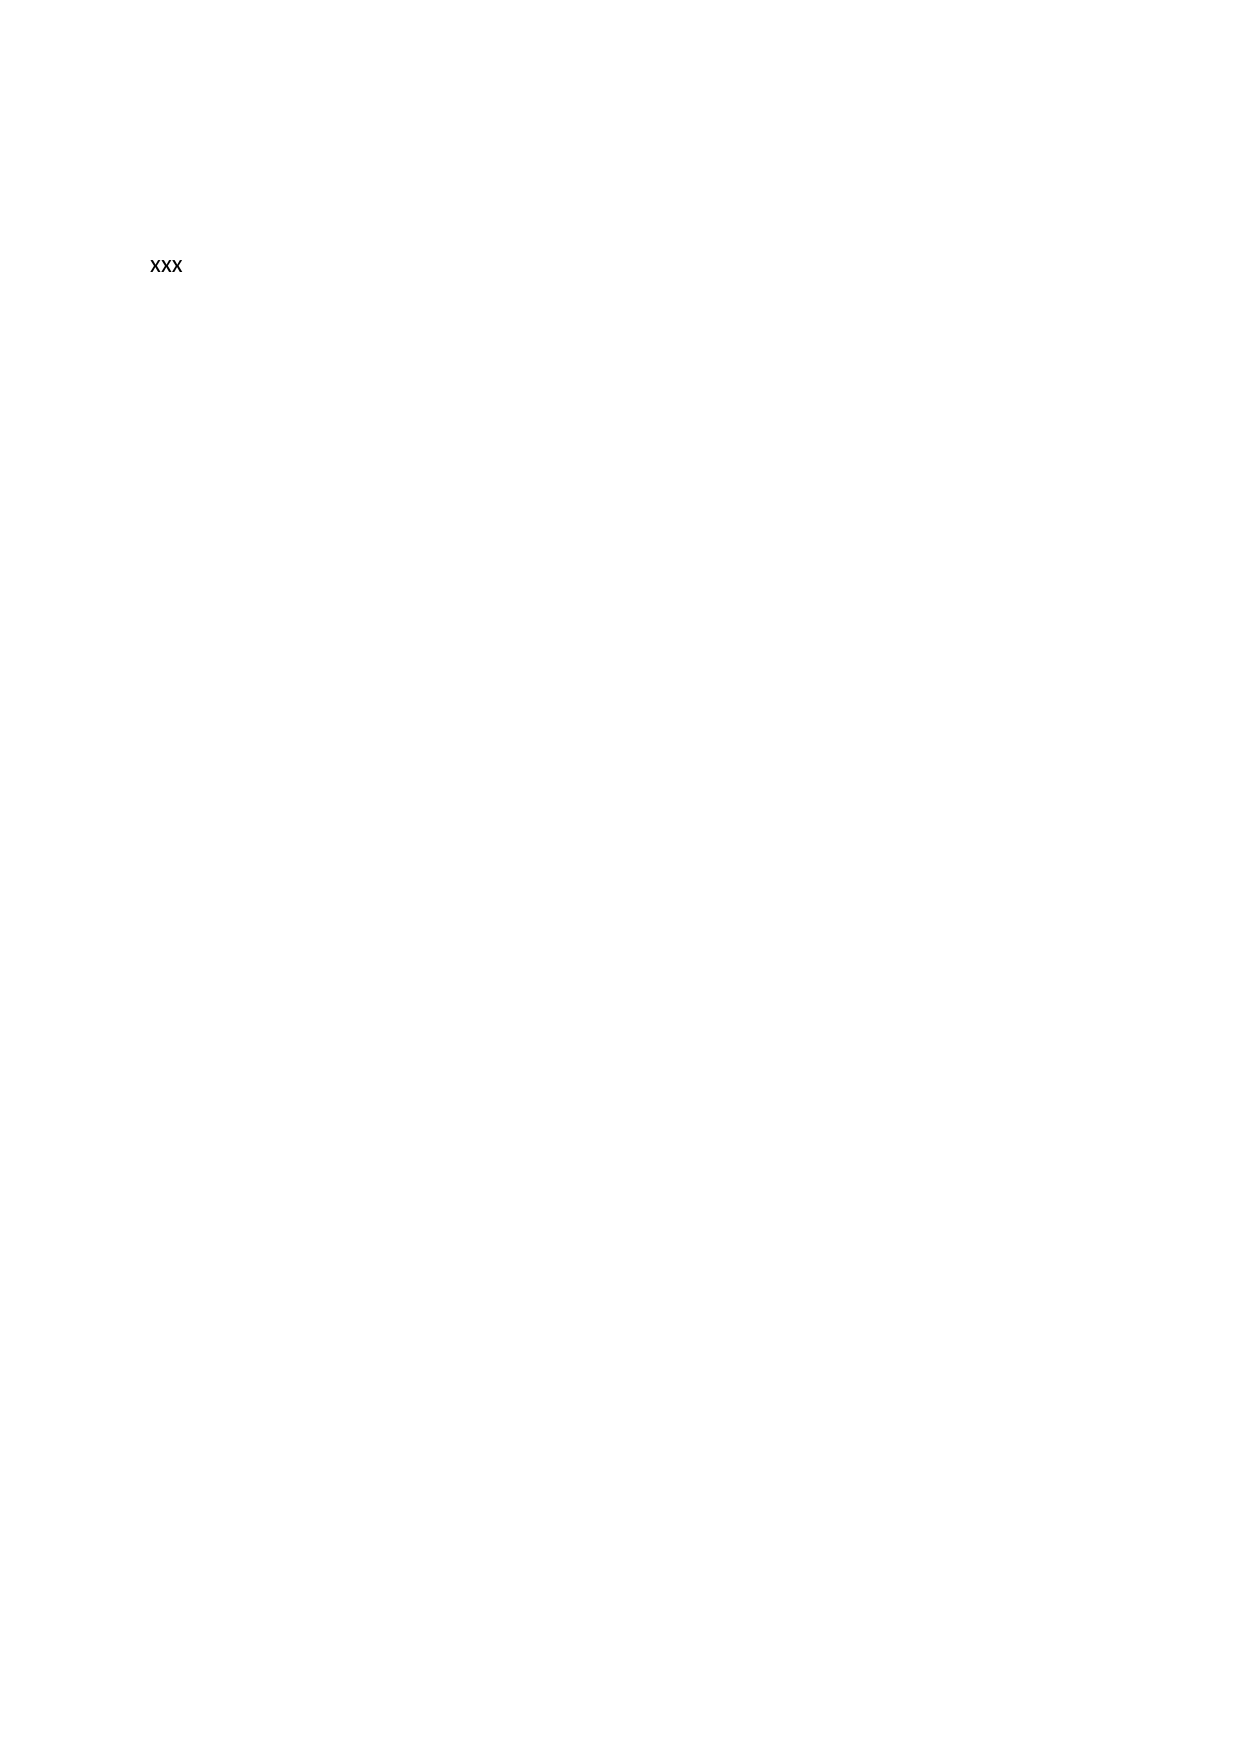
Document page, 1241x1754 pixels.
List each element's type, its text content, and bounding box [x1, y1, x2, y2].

text xxx [150, 248, 1090, 279]
